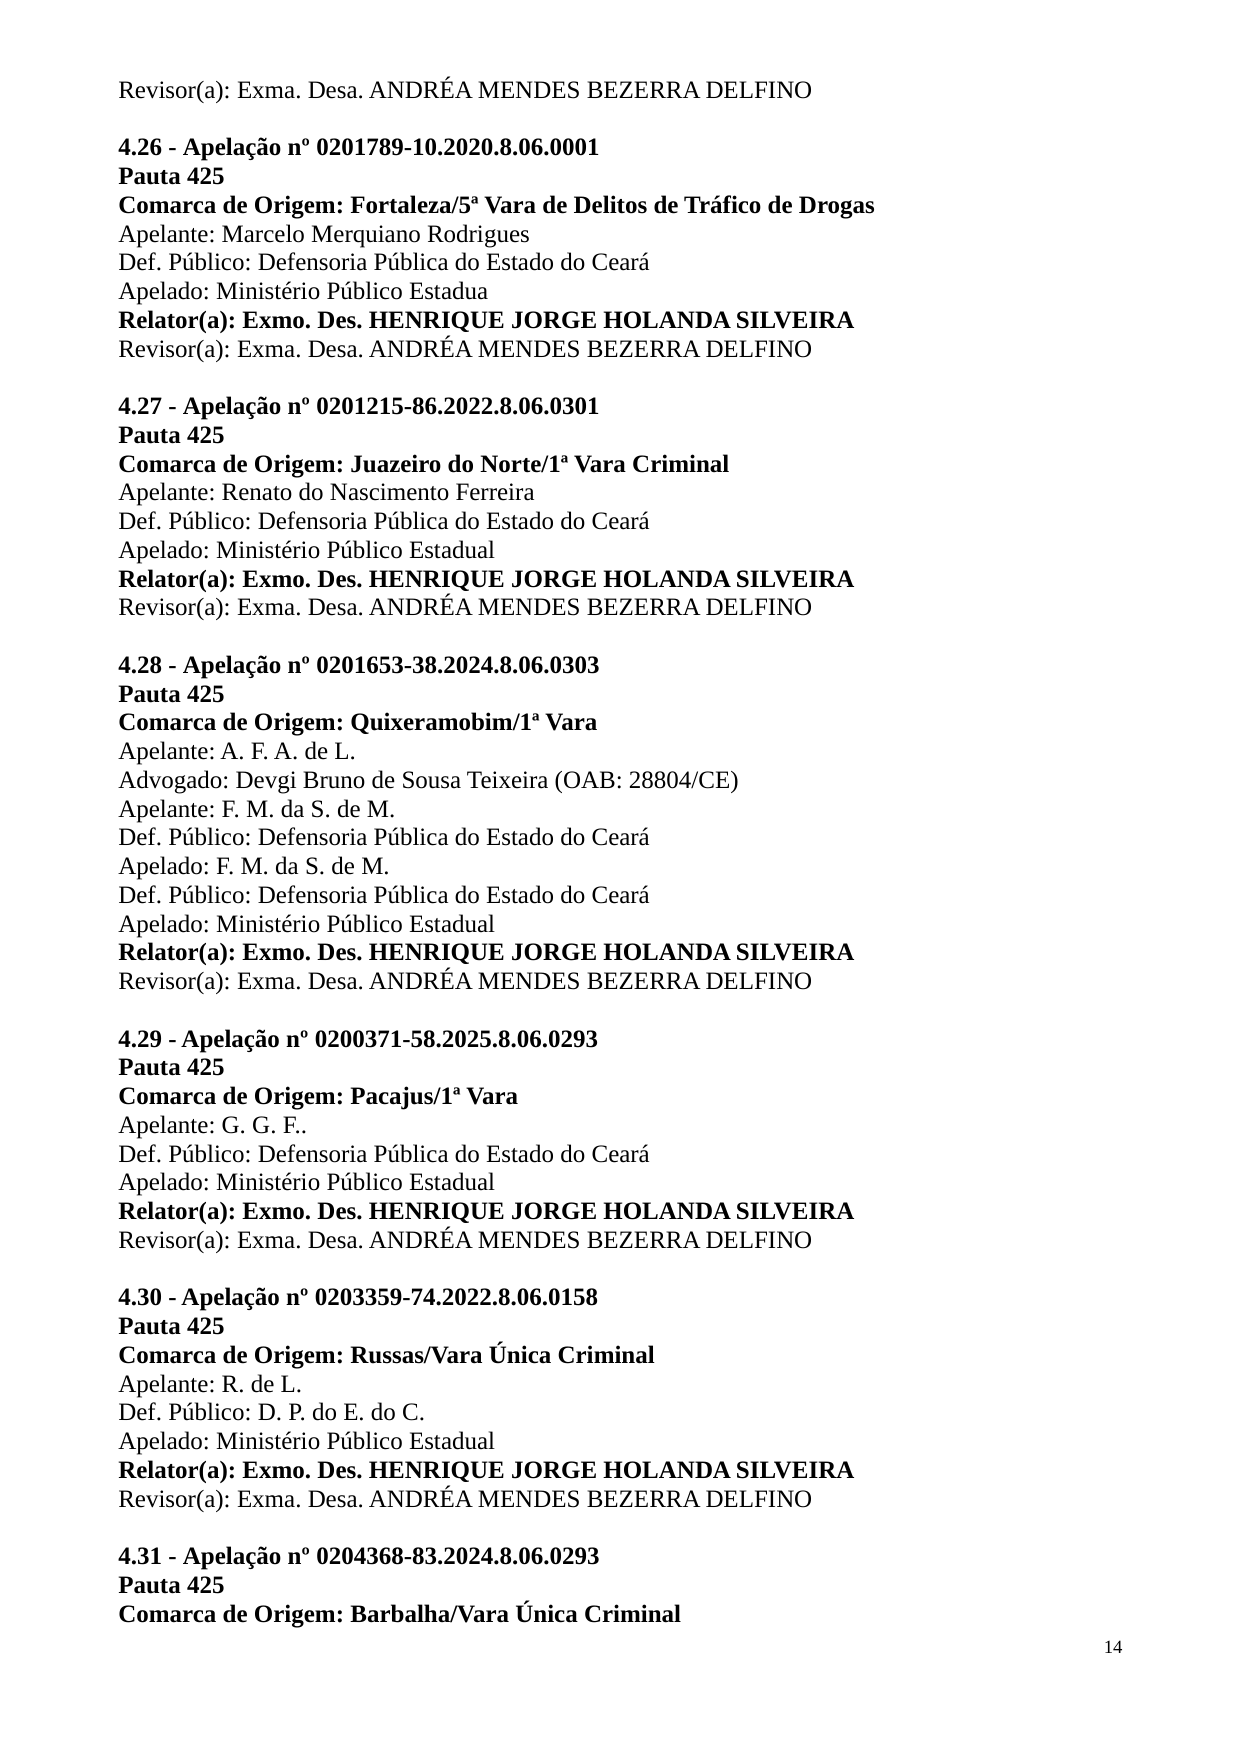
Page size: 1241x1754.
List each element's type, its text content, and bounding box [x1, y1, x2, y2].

text Relator(a): Exmo. Des. HENRIQUE JORGE HOLANDA SILVEIRA [118, 937, 1122, 966]
text Apelante: G. G. F.. [118, 1110, 1122, 1139]
text Apelante: F. M. da S. de M. [118, 794, 1122, 822]
text Relator(a): Exmo. Des. HENRIQUE JORGE HOLANDA SILVEIRA [118, 564, 1122, 592]
text Pauta 425 [118, 1311, 1122, 1340]
text Apelante: R. de L. [118, 1369, 1122, 1397]
text Relator(a): Exmo. Des. HENRIQUE JORGE HOLANDA SILVEIRA [118, 1455, 1122, 1484]
text Comarca de Origem: Juazeiro do Norte/1ª Vara Criminal [118, 449, 1122, 477]
text Comarca de Origem: Quixeramobim/1ª Vara [118, 707, 1122, 736]
text 4.30 - Apelação nº 0203359-74.2022.8.06.0158 [118, 1282, 1122, 1311]
text Comarca de Origem: Fortaleza/5ª Vara de Delitos de Tráfico de Drogas [118, 190, 1122, 219]
text Relator(a): Exmo. Des. HENRIQUE JORGE HOLANDA SILVEIRA [118, 305, 1122, 334]
text Apelado: Ministério Público Estadual [118, 1426, 1122, 1455]
text Revisor(a): Exma. Desa. ANDRÉA MENDES BEZERRA DELFINO [118, 334, 1122, 362]
text Pauta 425 [118, 161, 1122, 190]
text 4.28 - Apelação nº 0201653-38.2024.8.06.0303 [118, 650, 1122, 679]
text Def. Público: Defensoria Pública do Estado do Ceará [118, 1139, 1122, 1167]
text Pauta 425 [118, 420, 1122, 449]
text Pauta 425 [118, 1570, 1122, 1599]
text Revisor(a): Exma. Desa. ANDRÉA MENDES BEZERRA DELFINO [118, 75, 1122, 104]
text Pauta 425 [118, 1052, 1122, 1081]
text Def. Público: Defensoria Pública do Estado do Ceará [118, 822, 1122, 851]
text Apelante: Marcelo Merquiano Rodrigues [118, 219, 1122, 247]
text Apelado: Ministério Público Estadual [118, 1167, 1122, 1196]
text Apelado: F. M. da S. de M. [118, 851, 1122, 880]
text Comarca de Origem: Pacajus/1ª Vara [118, 1081, 1122, 1110]
text Relator(a): Exmo. Des. HENRIQUE JORGE HOLANDA SILVEIRA [118, 1196, 1122, 1225]
text Def. Público: Defensoria Pública do Estado do Ceará [118, 880, 1122, 909]
text Def. Público: D. P. do E. do C. [118, 1397, 1122, 1426]
text 4.31 - Apelação nº 0204368-83.2024.8.06.0293 [118, 1541, 1122, 1570]
text Apelado: Ministério Público Estadual [118, 535, 1122, 564]
text Revisor(a): Exma. Desa. ANDRÉA MENDES BEZERRA DELFINO [118, 1225, 1122, 1254]
text Revisor(a): Exma. Desa. ANDRÉA MENDES BEZERRA DELFINO [118, 592, 1122, 621]
text Apelante: Renato do Nascimento Ferreira [118, 477, 1122, 506]
text Apelado: Ministério Público Estadua [118, 276, 1122, 305]
text 4.26 - Apelação nº 0201789-10.2020.8.06.0001 [118, 132, 1122, 161]
text Apelante: A. F. A. de L. [118, 736, 1122, 765]
text 4.27 - Apelação nº 0201215-86.2022.8.06.0301 [118, 391, 1122, 420]
text Advogado: Devgi Bruno de Sousa Teixeira (OAB: 28804/CE) [118, 765, 1122, 794]
text Pauta 425 [118, 679, 1122, 707]
text 4.29 - Apelação nº 0200371-58.2025.8.06.0293 [118, 1024, 1122, 1052]
text Revisor(a): Exma. Desa. ANDRÉA MENDES BEZERRA DELFINO [118, 1484, 1122, 1512]
text Apelado: Ministério Público Estadual [118, 909, 1122, 937]
text Comarca de Origem: Barbalha/Vara Única Criminal [118, 1599, 1122, 1627]
text Def. Público: Defensoria Pública do Estado do Ceará [118, 506, 1122, 535]
text Revisor(a): Exma. Desa. ANDRÉA MENDES BEZERRA DELFINO [118, 966, 1122, 995]
text Comarca de Origem: Russas/Vara Única Criminal [118, 1340, 1122, 1369]
text Def. Público: Defensoria Pública do Estado do Ceará [118, 247, 1122, 276]
